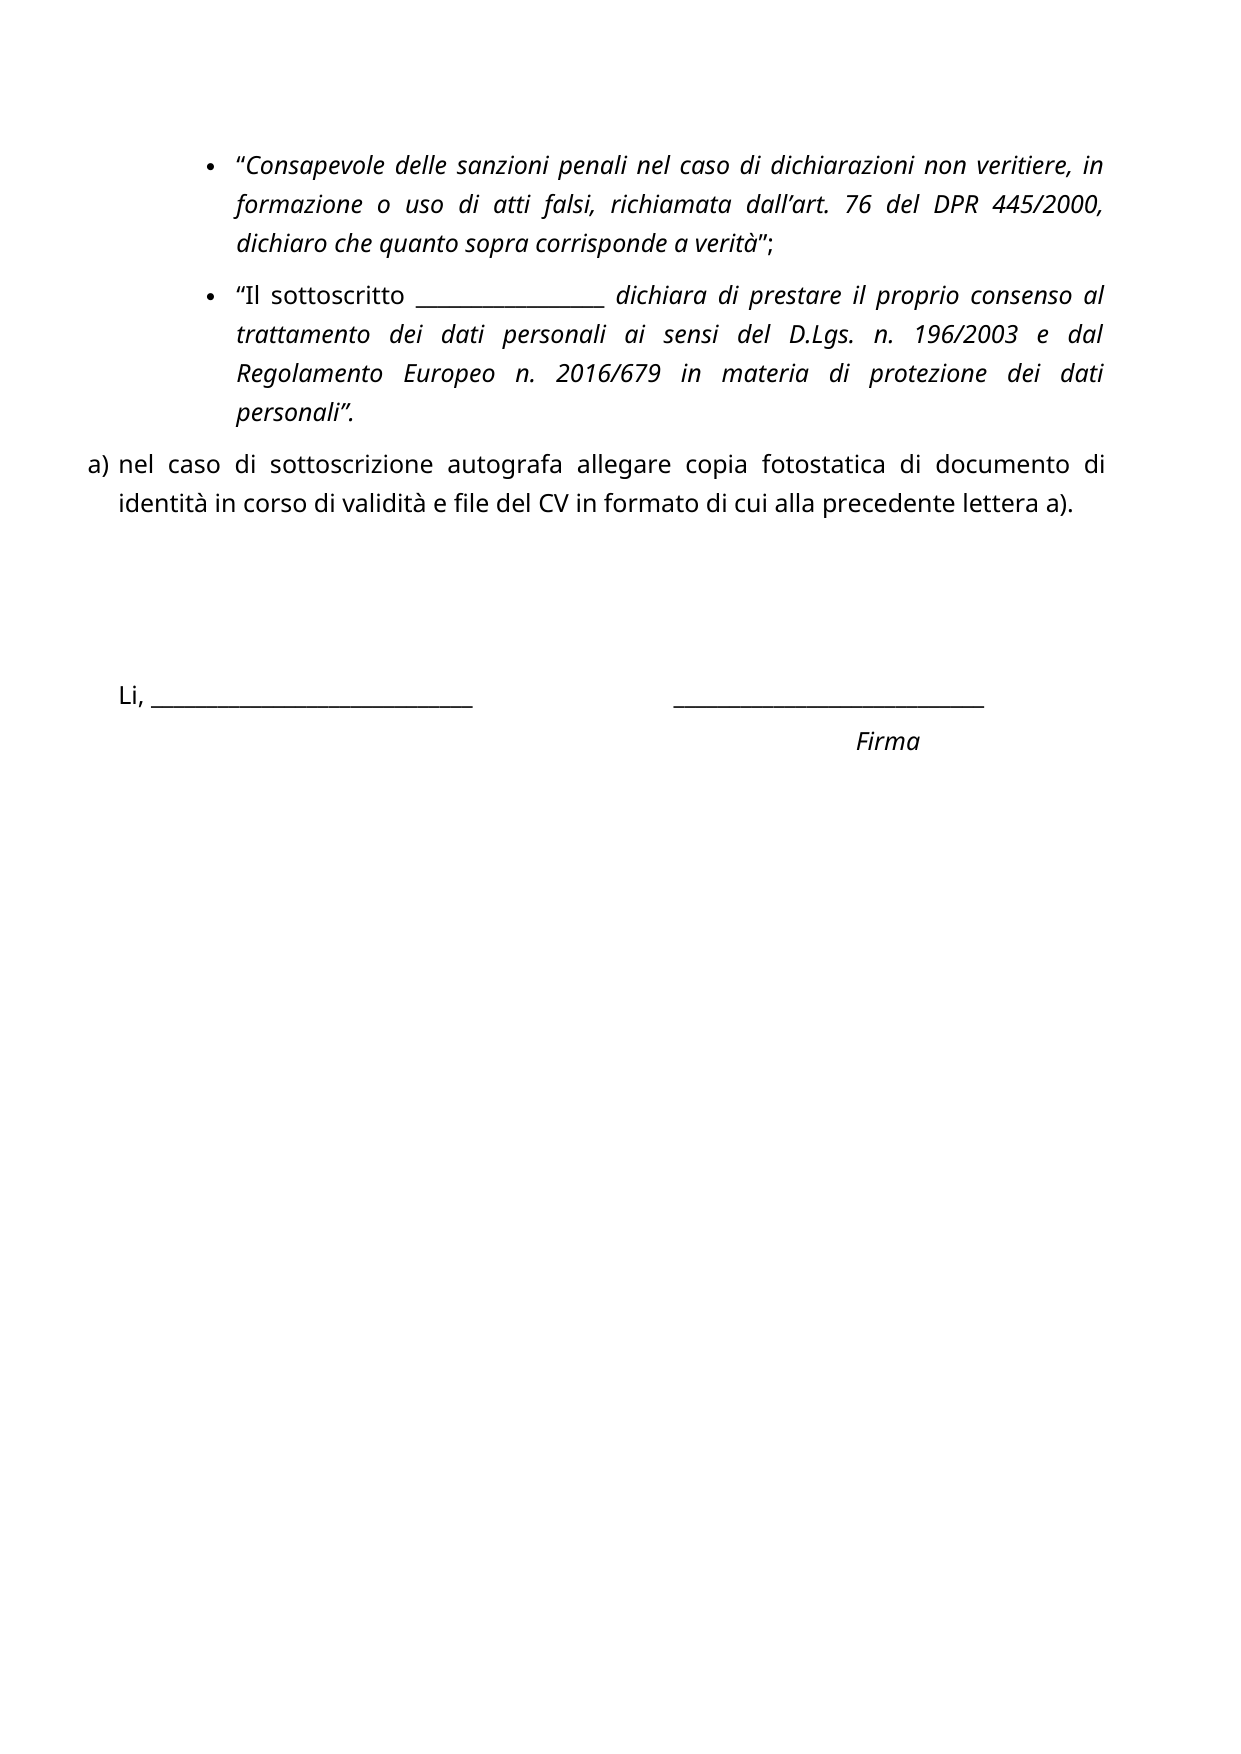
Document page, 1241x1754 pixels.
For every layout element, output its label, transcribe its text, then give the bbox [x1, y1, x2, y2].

text Li, _____________________________ ____________________________ [118, 677, 1094, 711]
list “Consapevole delle sanzioni penali nel caso di dichiarazioni non veritiere, in formazione o uso di atti falsi, richiamata dall’art. 76 del DPR 445/2000, dichiaro che quanto sopra corrisponde a verità”; [207, 148, 1107, 260]
list “Il sottoscritto _________________ dichiara di prestare il proprio consenso al trattamento dei dati personali ai sensi del D.Lgs. n. 196/2003 e dal Regolamento Europeo n. 2016/679 in materia di protezione dei dati personali”. [207, 278, 1107, 429]
text Firma [782, 724, 1094, 758]
list nel caso di sottoscrizione autografa allegare copia fotostatica di documento di identità in corso di validità e file del CV in formato di cui alla precedente lettera a). [87, 447, 1107, 520]
